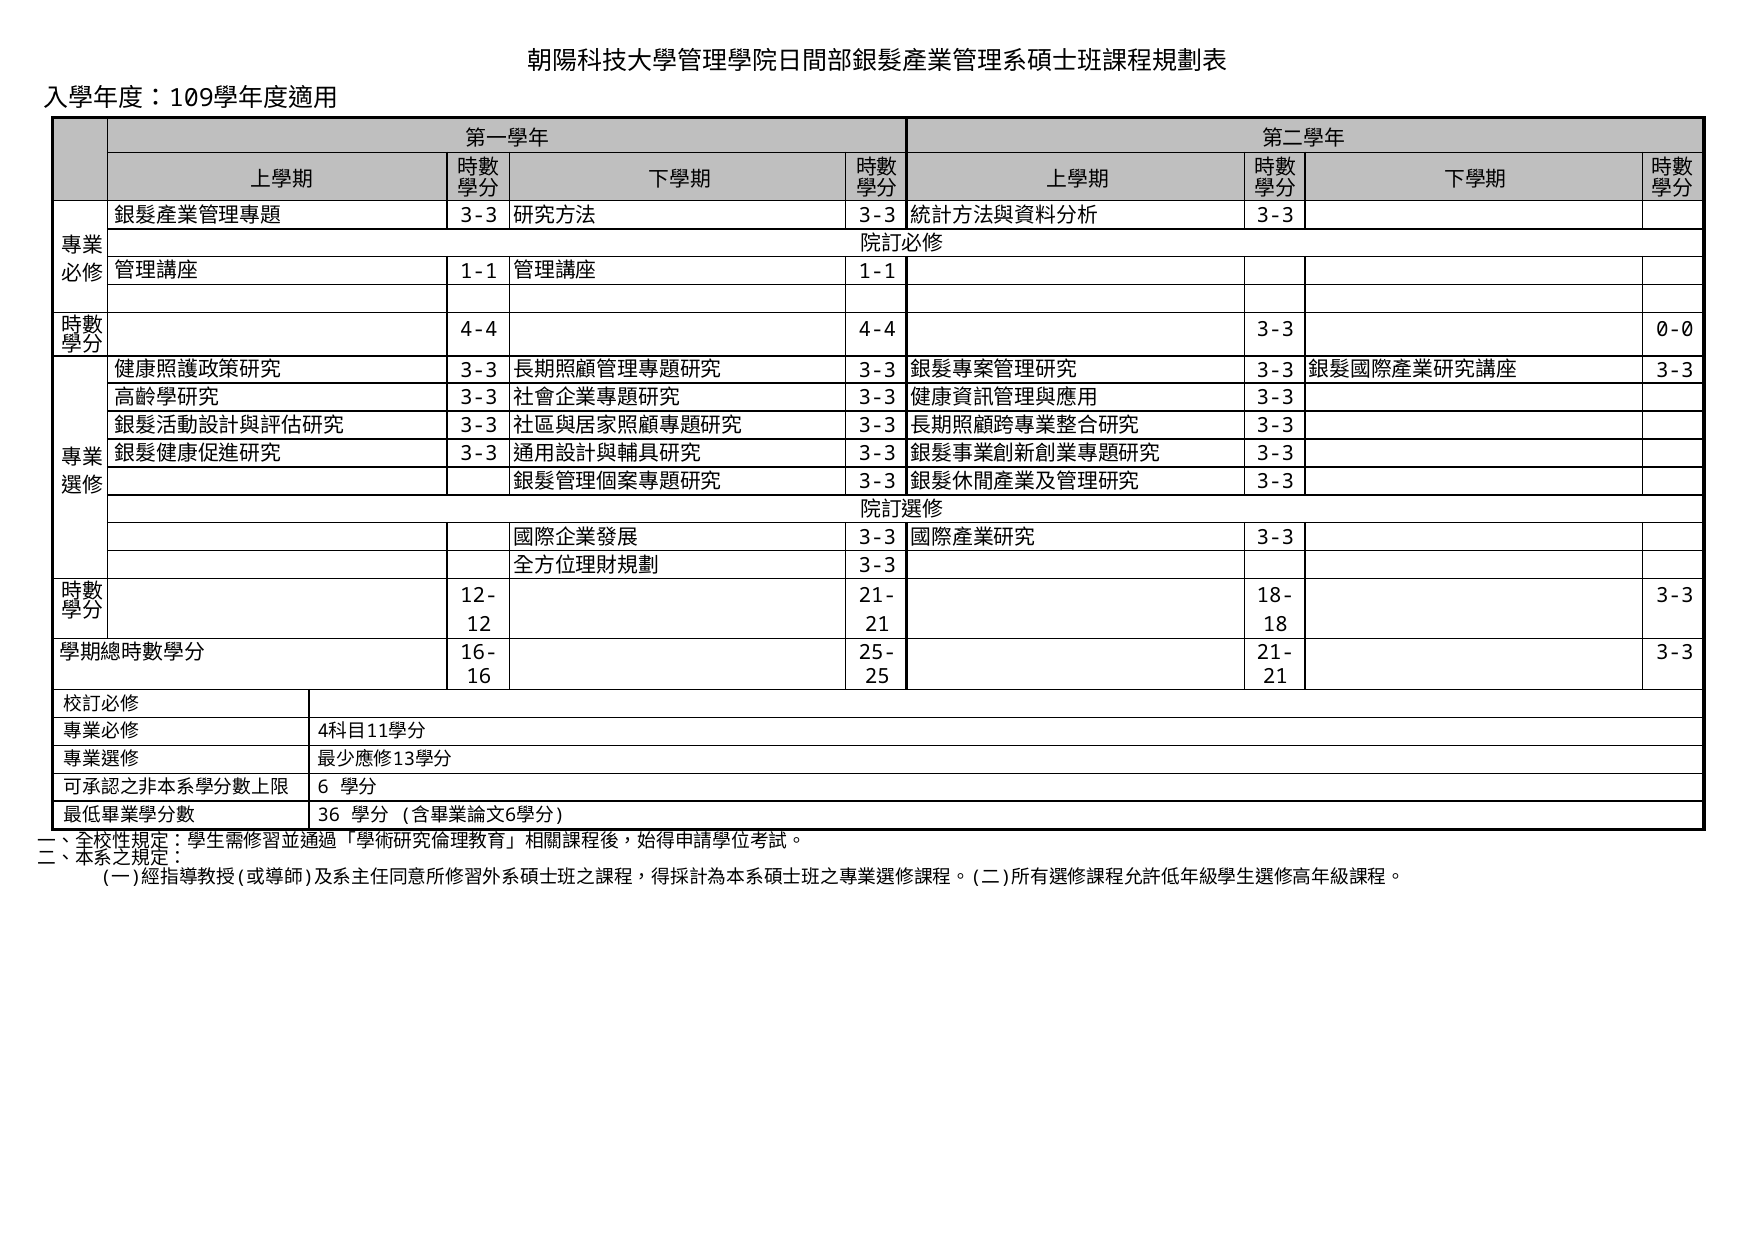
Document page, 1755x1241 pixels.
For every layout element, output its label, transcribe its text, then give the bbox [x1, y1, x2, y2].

table_cell [448, 285, 509, 312]
table_cell 銀髮專案管理研究 [908, 357, 1244, 382]
table_cell 校訂必修 [54, 690, 308, 717]
table_cell 銀髮事業創新創業專題研究 [908, 440, 1244, 466]
table_cell [908, 285, 1244, 312]
table_cell 下學期 [1306, 153, 1642, 200]
table_cell 上學期 [908, 153, 1244, 200]
table_cell 3-3 [846, 412, 905, 438]
table_cell 4-4 [448, 313, 509, 355]
table_cell [1245, 551, 1304, 578]
table_cell 國際企業發展 [510, 523, 845, 550]
table_cell 3-3 [1245, 201, 1304, 228]
table_cell [1643, 551, 1702, 578]
table_cell 上學期 [108, 153, 446, 200]
table_cell 最少應修13學分 [310, 746, 1702, 772]
table_cell 3-3 [448, 440, 509, 466]
table_cell [108, 523, 446, 550]
table_cell [108, 579, 446, 637]
table_header 第一學年 [108, 119, 905, 152]
table_cell [1643, 412, 1702, 438]
table_cell [1643, 201, 1702, 228]
table_cell 3-3 [1245, 313, 1304, 355]
table_cell 專業必修 [54, 201, 107, 312]
table_cell 3-3 [846, 468, 905, 494]
table_cell 統計方法與資料分析 [908, 201, 1244, 228]
table_cell 學期總時數學分 [54, 639, 446, 689]
table_cell 12-12 [448, 579, 509, 637]
text 朝陽科技大學管理學院日間部銀髮產業管理系碩士班課程規劃表 [53, 43, 1701, 77]
table_cell 3-3 [846, 201, 905, 228]
table_cell 3-3 [846, 357, 905, 382]
table_cell 銀髮國際產業研究講座 [1306, 357, 1642, 382]
table_cell [108, 551, 446, 578]
table_cell 高齡學研究 [108, 384, 446, 410]
table_cell [1306, 468, 1642, 494]
table_cell 16-16 [448, 639, 509, 689]
table_cell 銀髮管理個案專題研究 [510, 468, 845, 494]
table_cell 時數 學分 [54, 579, 107, 637]
table_cell 4-4 [846, 313, 905, 355]
table_cell 36 學分 (含畢業論文6學分) [310, 802, 1702, 827]
table_cell 6 學分 [310, 774, 1702, 800]
table_cell [908, 579, 1244, 637]
table_cell [510, 579, 845, 637]
table_cell [1306, 313, 1642, 355]
table_cell 3-3 [448, 384, 509, 410]
table_cell 時數 學分 [1245, 153, 1304, 200]
table_cell 3-3 [448, 201, 509, 228]
table_cell 3-3 [1245, 468, 1304, 494]
table_cell 3-3 [846, 384, 905, 410]
table_cell 國際產業研究 [908, 523, 1244, 550]
table_cell 3-3 [1643, 357, 1702, 382]
table_cell [1643, 257, 1702, 284]
table_cell 管理講座 [510, 257, 845, 284]
table_cell 0-0 [1643, 313, 1702, 355]
table_cell [1643, 523, 1702, 550]
table_cell [1306, 201, 1642, 228]
text 入學年度：109學年度適用 [37, 80, 344, 114]
table_cell [1643, 468, 1702, 494]
table_cell 社區與居家照顧專題研究 [510, 412, 845, 438]
table_cell 銀髮休閒產業及管理研究 [908, 468, 1244, 494]
table_cell [108, 285, 446, 312]
table_cell 長期照顧跨專業整合研究 [908, 412, 1244, 438]
table_header 第二學年 [908, 119, 1702, 152]
table_cell [846, 285, 905, 312]
table_cell [448, 468, 509, 494]
table_cell [1306, 523, 1642, 550]
table_cell [908, 257, 1244, 284]
table_cell 健康資訊管理與應用 [908, 384, 1244, 410]
table_cell 銀髮產業管理專題 [108, 201, 446, 228]
table_cell 長期照顧管理專題研究 [510, 357, 845, 382]
table_cell 25-25 [846, 639, 905, 689]
table_cell 3-3 [448, 412, 509, 438]
table_cell 專業選修 [54, 357, 107, 578]
table_cell 3-3 [448, 357, 509, 382]
table_cell 4科目11學分 [310, 718, 1702, 744]
table_cell [1306, 579, 1642, 637]
table_cell [1245, 257, 1304, 284]
table_cell [108, 468, 446, 494]
table_cell 1-1 [846, 257, 905, 284]
table_cell 可承認之非本系學分數上限 [54, 774, 308, 800]
table_cell [1306, 440, 1642, 466]
table_cell 3-3 [1643, 639, 1702, 689]
table_cell [510, 313, 845, 355]
table_cell 院訂選修 [108, 496, 1702, 522]
table_cell [1306, 412, 1642, 438]
table_cell [1306, 639, 1642, 689]
table_cell 下學期 [510, 153, 845, 200]
table_cell [1643, 285, 1702, 312]
table_cell 研究方法 [510, 201, 845, 228]
table_cell 3-3 [1245, 384, 1304, 410]
table_cell 時數 學分 [1643, 153, 1702, 200]
table_cell [448, 523, 509, 550]
table_cell 3-3 [1643, 579, 1702, 637]
table_cell 時數 學分 [448, 153, 509, 200]
table_cell 健康照護政策研究 [108, 357, 446, 382]
table_cell [510, 285, 845, 312]
table_cell 21-21 [846, 579, 905, 637]
table_cell 銀髮活動設計與評估研究 [108, 412, 446, 438]
table_cell 3-3 [1245, 523, 1304, 550]
table_cell [1643, 384, 1702, 410]
table_cell 專業必修 [54, 718, 308, 744]
text (一)經指導教授(或導師)及系主任同意所修習外系碩士班之課程，得採計為本系碩士班之專業選修課程。(二)所有選修課程允許低年級學生選修高年級課程。 [100, 869, 1717, 888]
table_cell 銀髮健康促進研究 [108, 440, 446, 466]
table_cell 3-3 [1245, 440, 1304, 466]
table_cell [1306, 551, 1642, 578]
table_cell 全方位理財規劃 [510, 551, 845, 578]
table_cell [1306, 384, 1642, 410]
table_cell 院訂必修 [108, 230, 1702, 256]
table_cell 21-21 [1245, 639, 1304, 689]
table_cell 3-3 [846, 523, 905, 550]
table_cell [1643, 440, 1702, 466]
table_cell [1306, 257, 1642, 284]
table_cell 專業選修 [54, 746, 308, 772]
table_cell [908, 313, 1244, 355]
table_cell [510, 639, 845, 689]
table_cell 1-1 [448, 257, 509, 284]
table_cell 最低畢業學分數 [54, 802, 308, 827]
table_cell 3-3 [846, 551, 905, 578]
table_cell [108, 313, 446, 355]
table_cell 3-3 [846, 440, 905, 466]
table_cell [908, 551, 1244, 578]
table_cell 3-3 [1245, 412, 1304, 438]
table_cell 時數 學分 [54, 313, 107, 355]
table_cell 時數 學分 [846, 153, 905, 200]
text 一、全校性規定：學生需修習並通過「學術研究倫理教育」相關課程後，始得申請學位考試。二、本系之規定： [37, 833, 841, 869]
table_cell [310, 690, 1702, 717]
table_cell [1306, 285, 1642, 312]
table_header [54, 119, 107, 200]
table_cell [1245, 285, 1304, 312]
table_cell [448, 551, 509, 578]
table_cell 18-18 [1245, 579, 1304, 637]
table_cell 管理講座 [108, 257, 446, 284]
table_cell [908, 639, 1244, 689]
table_cell 3-3 [1245, 357, 1304, 382]
table_cell 社會企業專題研究 [510, 384, 845, 410]
table_cell 通用設計與輔具研究 [510, 440, 845, 466]
